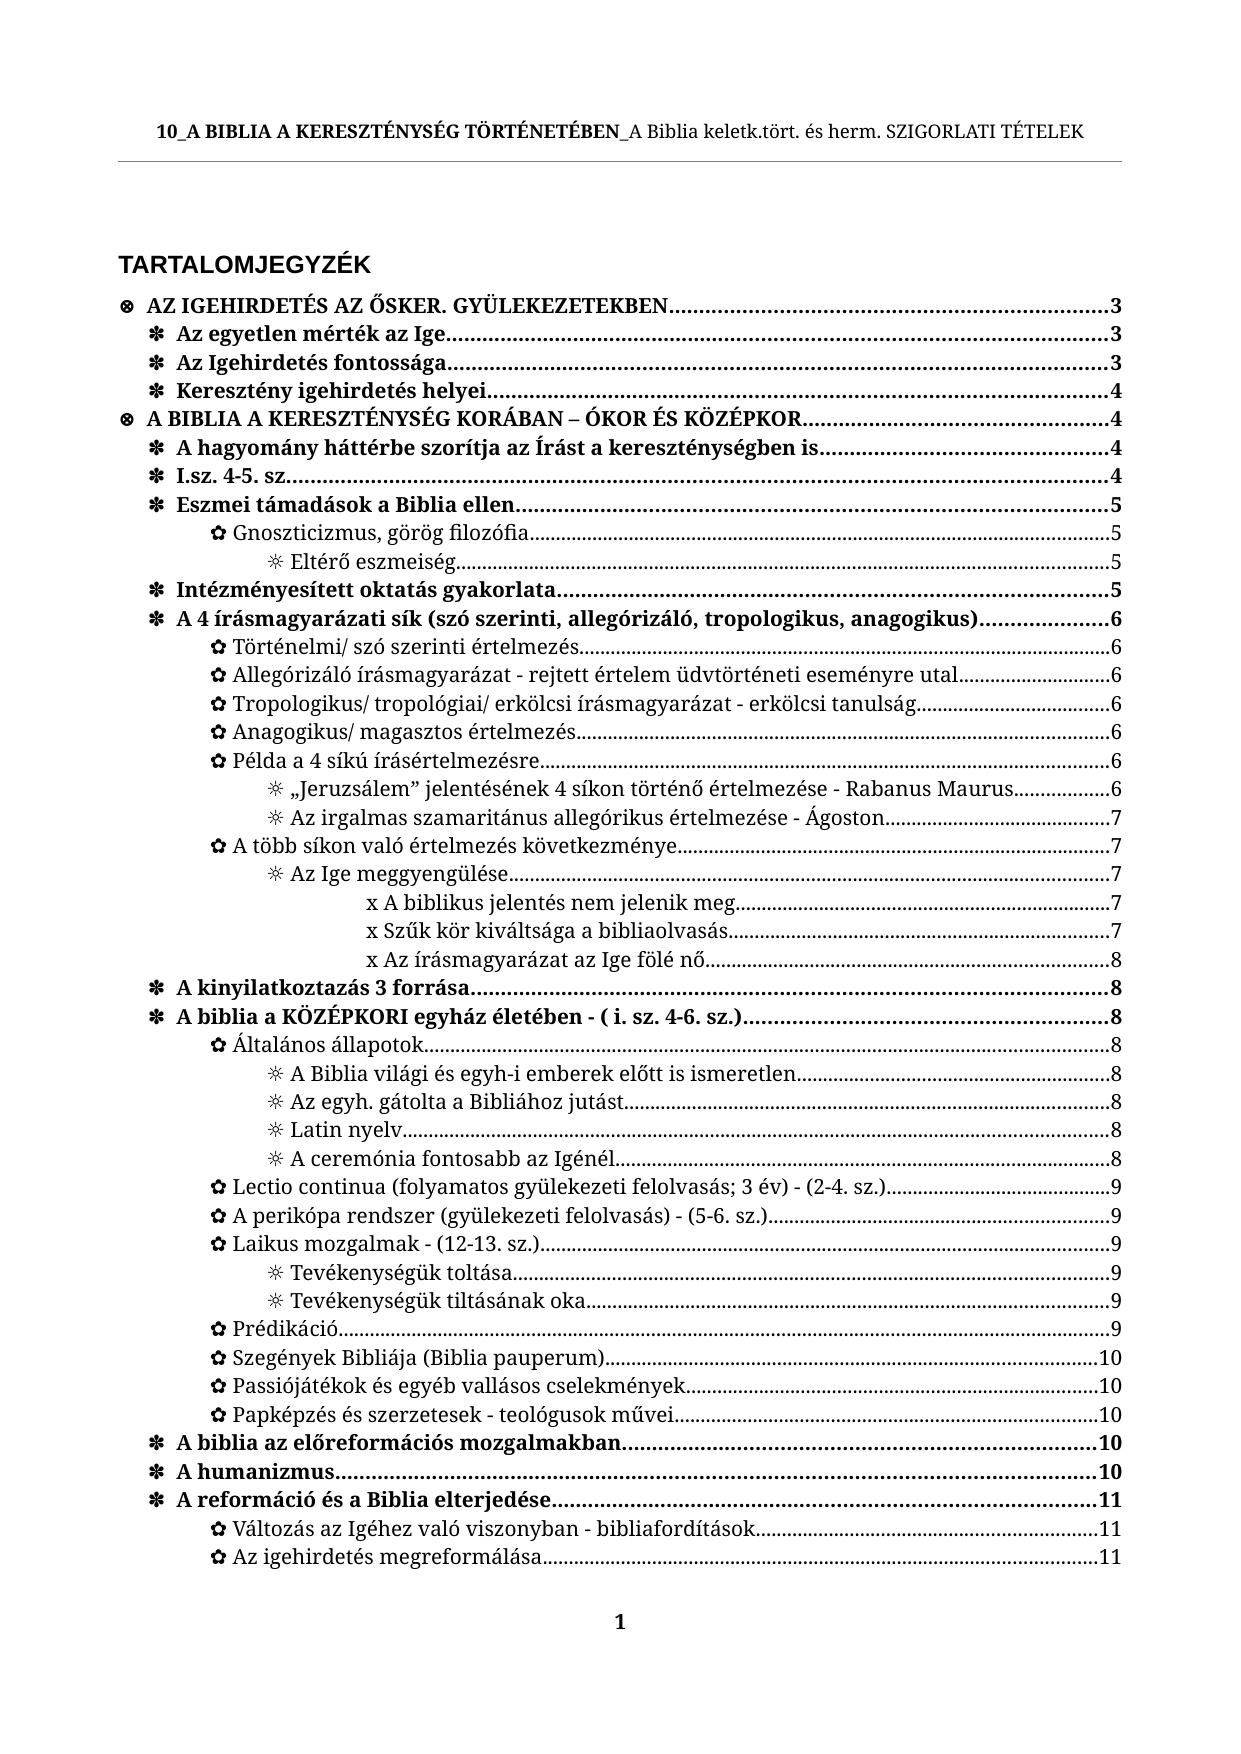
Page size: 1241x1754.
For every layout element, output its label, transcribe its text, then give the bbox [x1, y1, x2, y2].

text ✿ Gnoszticizmus, görög filozófia 5 [177, 518, 1122, 547]
text ✿ Allegórizáló írásmagyarázat - rejtett értelem üdvtörténeti eseményre utal 6 [177, 661, 1122, 689]
text x Az írásmagyarázat az Ige fölé nő 8 [236, 945, 1122, 973]
text ✿ Tropologikus/ tropológiai/ erkölcsi írásmagyarázat - erkölcsi tanulság 6 [177, 689, 1122, 717]
text ✿ A több síkon való értelmezés következménye 7 [177, 831, 1122, 859]
text ☼ Az irgalmas szamaritánus allegórikus értelmezése - Ágoston 7 [207, 803, 1122, 831]
text ✿ Anagogikus/ magasztos értelmezés 6 [177, 717, 1122, 746]
text ✽ A biblia a KÖZÉPKORI egyház életében - ( i. sz. 4-6. sz.) 8 [148, 1002, 1122, 1030]
text ✽ A 4 írásmagyarázati sík (szó szerinti, allegórizáló, tropologikus, anagogikus) 6 [148, 604, 1122, 632]
text ✽ Intézményesített oktatás gyakorlata 5 [148, 575, 1122, 604]
text ☼ A ceremónia fontosabb az Igénél 8 [207, 1144, 1122, 1172]
text ⊗ Az igehirdetés az ősker. gyülekezetekben 3 [118, 291, 1122, 319]
text ✿ A perikópa rendszer (gyülekezeti felolvasás) - (5-6. sz.) 9 [177, 1201, 1122, 1229]
text ☼ Tevékenységük toltása 9 [207, 1258, 1122, 1286]
text ✿ Általános állapotok 8 [177, 1030, 1122, 1059]
text ✿ Prédikáció 9 [177, 1314, 1122, 1343]
text ✿ Papképzés és szerzetesek - teológusok művei 10 [177, 1400, 1122, 1428]
text ✽ I.sz. 4-5. sz. 4 [148, 461, 1122, 490]
text x Szűk kör kiváltsága a bibliaolvasás 7 [236, 916, 1122, 945]
text ☼ Eltérő eszmeiség 5 [207, 547, 1122, 575]
text ☼ Latin nyelv 8 [207, 1116, 1122, 1144]
text ✽ A hagyomány háttérbe szorítja az Írást a kereszténységben is 4 [148, 433, 1122, 461]
text ☼ Az egyh. gátolta a Bibliához jutást 8 [207, 1087, 1122, 1116]
text ✽ Az Igehirdetés fontossága 3 [148, 348, 1122, 376]
text ✿ Az igehirdetés megreformálása 11 [177, 1542, 1122, 1571]
text x A biblikus jelentés nem jelenik meg 7 [236, 888, 1122, 916]
text ✽ Keresztény igehirdetés helyei 4 [148, 376, 1122, 404]
text ☼ A Biblia világi és egyh-i emberek előtt is ismeretlen 8 [207, 1059, 1122, 1087]
text ☼ Tevékenységük tiltásának oka 9 [207, 1286, 1122, 1314]
text ✽ A humanizmus 10 [148, 1457, 1122, 1485]
text ✿ Példa a 4 síkú írásértelmezésre 6 [177, 746, 1122, 774]
text ✽ Az egyetlen mérték az Ige 3 [148, 319, 1122, 348]
text ✿ Történelmi/ szó szerinti értelmezés 6 [177, 632, 1122, 661]
subtitle TARTALOMJEGYZÉK [118, 249, 1122, 278]
text ✽ Eszmei támadások a Biblia ellen 5 [148, 490, 1122, 518]
text ⊗ A Biblia a kereszténység korában – ókor és középkor 4 [118, 404, 1122, 433]
text ✿ Változás az Igéhez való viszonyban - bibliafordítások 11 [177, 1514, 1122, 1542]
text ✽ A reformáció és a Biblia elterjedése 11 [148, 1485, 1122, 1514]
text ✿ Szegények Bibliája (Biblia pauperum) 10 [177, 1343, 1122, 1371]
text ✽ A kinyilatkoztazás 3 forrása 8 [148, 973, 1122, 1002]
text ✿ Passiójátékok és egyéb vallásos cselekmények 10 [177, 1371, 1122, 1400]
text ✿ Lectio continua (folyamatos gyülekezeti felolvasás; 3 év) - (2-4. sz.) 9 [177, 1172, 1122, 1201]
text ✿ Laikus mozgalmak - (12-13. sz.) 9 [177, 1229, 1122, 1258]
text ☼ „Jeruzsálem” jelentésének 4 síkon történő értelmezése - Rabanus Maurus 6 [207, 774, 1122, 803]
text ✽ A biblia az előreformációs mozgalmakban 10 [148, 1428, 1122, 1457]
text ☼ Az Ige meggyengülése 7 [207, 859, 1122, 888]
